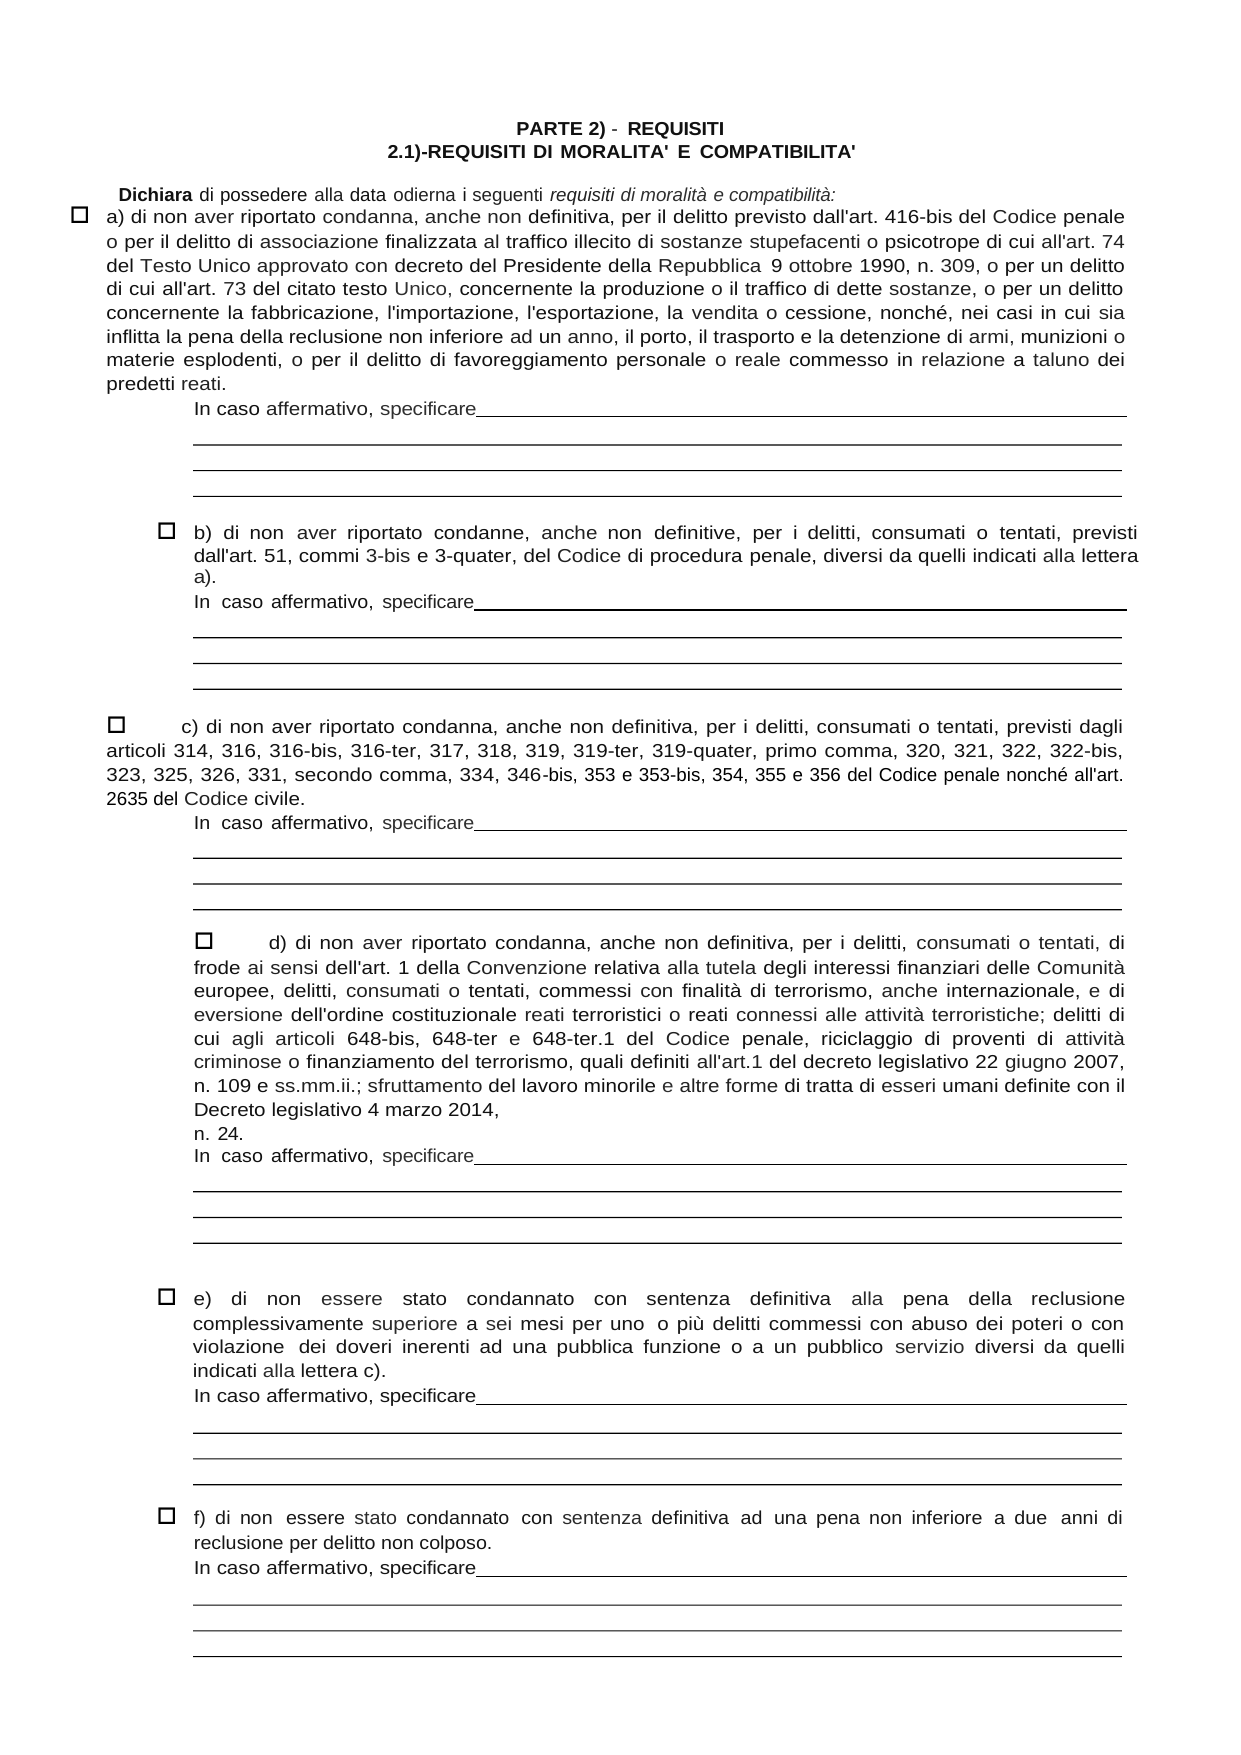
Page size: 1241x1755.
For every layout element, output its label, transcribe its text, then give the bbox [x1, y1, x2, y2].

text n. 24. [194, 1122, 1138, 1144]
list d) di non aver riportato condanna, anche non definitiva, per i delitti, consumati o tentati, di frode ai sensi dell'art. 1 della Convenzione relativa alla tutela degli interessi finanziari delle Comunità europee, delitti, consumati o tentati, commessi con finalità di terrorismo, anche internazionale, e di eversione dell'ordine costituzionale reati terroristici o reati connessi alle attività terroristiche; delitti di cui agli articoli 648-bis, 648-ter e 648-ter.1 del Codice penale, riciclaggio di proventi di attività criminose o finanziamento del terrorismo, quali definiti all'art.1 del decreto legislativo 22 giugno 2007, n. 109 e ss.mm.ii.; sfruttamento del lavoro minorile e altre forme di tratta di esseri umani definite con il Decreto legislativo 4 marzo 2014, [193, 932, 1125, 1120]
list b) di non aver riportato condanne, anche non definitive, per i delitti, consumati o tentati, previsti dall'art. 51, commi 3-bis e 3-quater, del Codice di procedura penale, diversi da quelli indicati alla lettera a). [156, 522, 1138, 587]
text Dichiara di possedere alla data odierna i seguenti requisiti di moralità e compatibilità: [118, 184, 1138, 206]
text 2.1)-REQUISITI DI MORALITA' E COMPATIBILITA' [107, 141, 1136, 162]
text In caso affermativo, specificare [156, 396, 1138, 420]
text In caso affermativo, specificare [156, 1555, 1138, 1579]
subtitle PARTE 2) - REQUISITI [106, 118, 1134, 140]
text In caso affermativo, specificare [194, 591, 1138, 612]
text In caso affermativo, specificare [156, 812, 1138, 833]
text In caso affermativo, specificare [156, 1384, 1138, 1407]
list c) di non aver riportato condanna, anche non definitiva, per i delitti, consumati o tentati, previsti dagli articoli 314, 316, 316-bis, 316-ter, 317, 318, 319, 319-ter, 319-quater, primo comma, 320, 321, 322, 322-bis, 323, 325, 326, 331, secondo comma, 334, 346-bis, 353 e 353-bis, 354, 355 e 356 del Codice penale nonché all'art. 2635 del Codice civile. [106, 715, 1125, 809]
text In caso affermativo, specificare [156, 1145, 1138, 1167]
list e) di non essere stato condannato con sentenza definitiva alla pena della reclusione complessivamente superiore a sei mesi per uno o più delitti commessi con abuso dei poteri o con violazione dei doveri inerenti ad una pubblica funzione o a un pubblico servizio diversi da quelli indicati alla lettera c). [156, 1288, 1125, 1382]
list f) di non essere stato condannato con sentenza definitiva ad una pena non inferiore a due anni di reclusione per delitto non colposo. [156, 1507, 1123, 1553]
list a) di non aver riportato condanna, anche non definitiva, per il delitto previsto dall'art. 416-bis del Codice penale o per il delitto di associazione finalizzata al traffico illecito di sostanze stupefacenti o psicotrope di cui all'art. 74 del Testo Unico approvato con decreto del Presidente della Repubblica 9 ottobre 1990, n. 309, o per un delitto di cui all'art. 73 del citato testo Unico, concernente la produzione o il traffico di dette sostanze, o per un delitto concernente la fabbricazione, l'importazione, l'esportazione, la vendita o cessione, nonché, nei casi in cui sia inflitta la pena della reclusione non inferiore ad un anno, il porto, il trasporto e la detenzione di armi, munizioni o materie esplodenti, o per il delitto di favoreggiamento personale o reale commesso in relazione a taluno dei predetti reati. [69, 206, 1125, 394]
